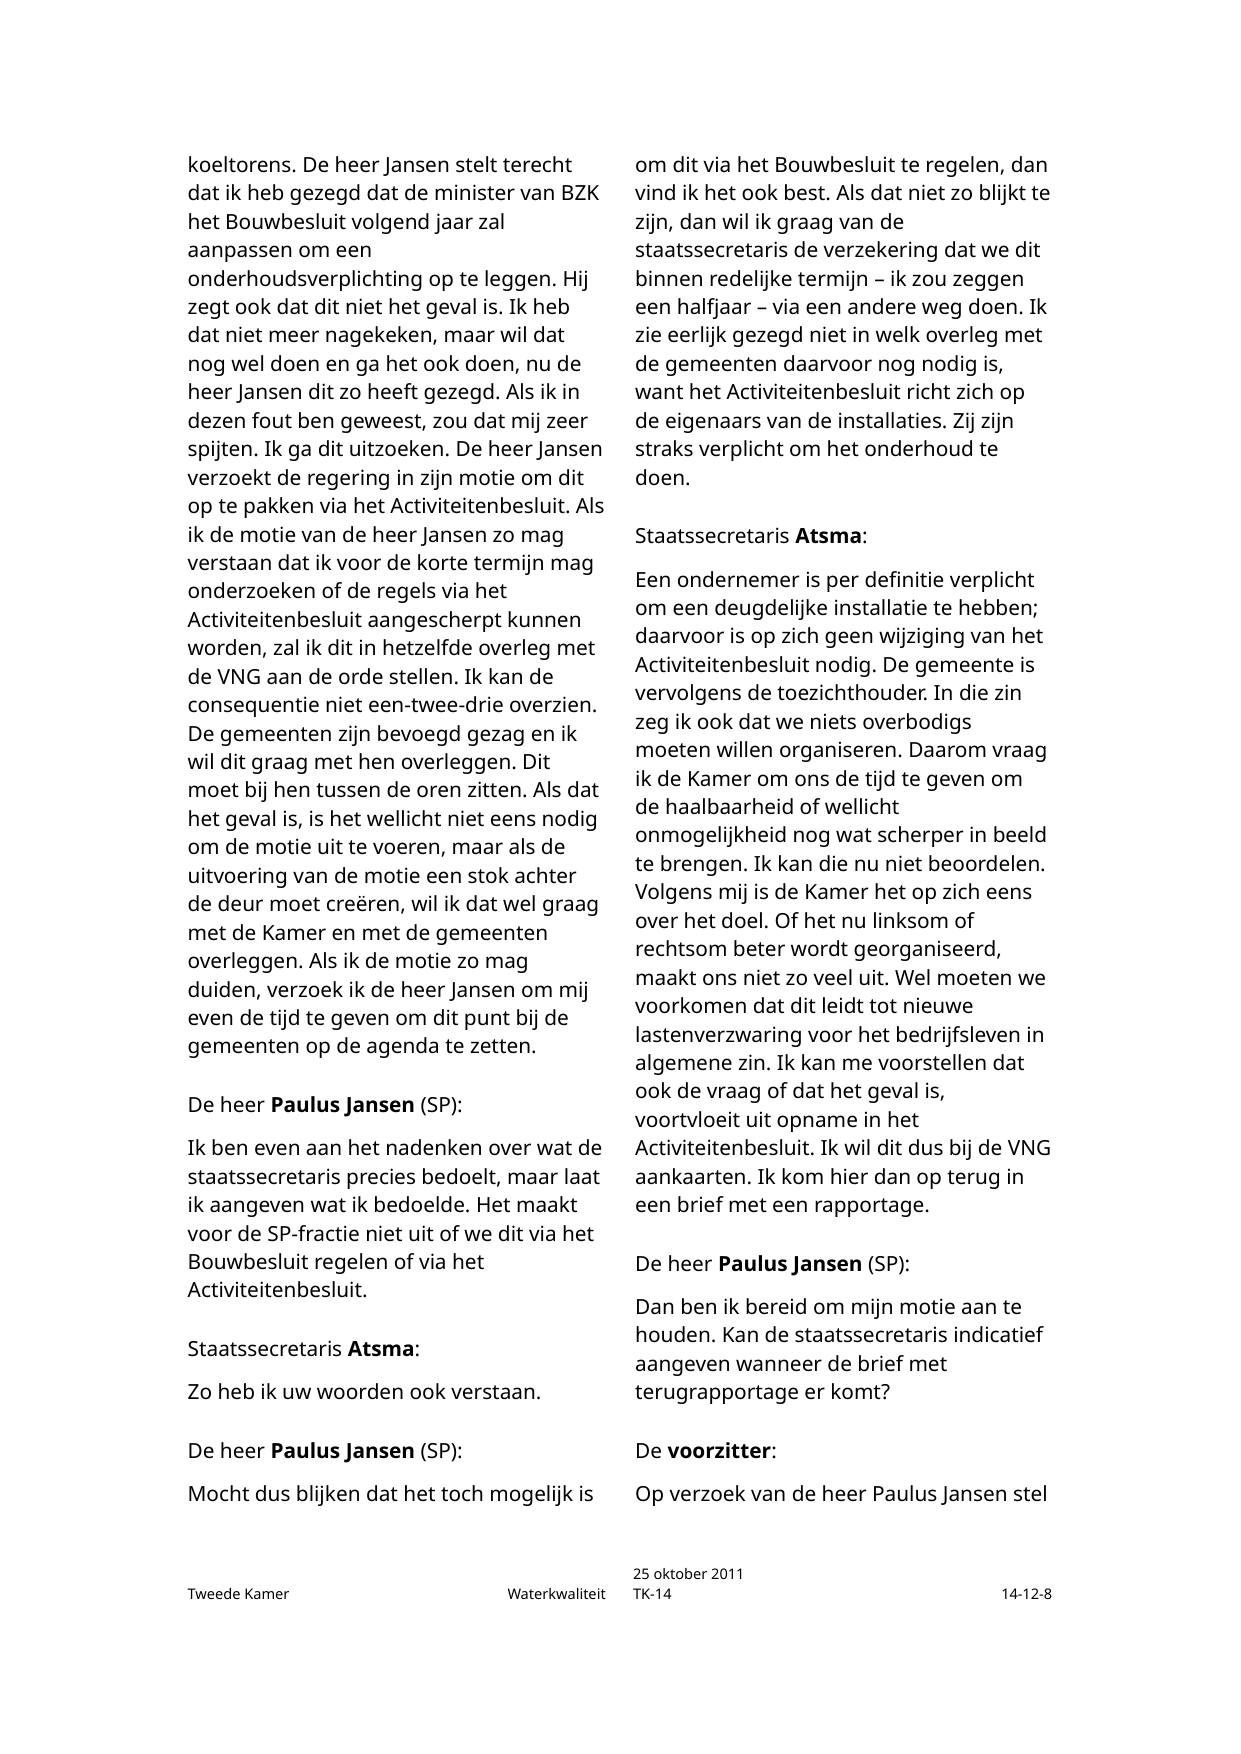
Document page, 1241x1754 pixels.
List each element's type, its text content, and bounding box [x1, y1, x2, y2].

text De voorzitter: [635, 1436, 1053, 1464]
text koeltorens. De heer Jansen stelt terecht dat ik heb gezegd dat de minister van BZK het Bouwbesluit volgend jaar zal aanpassen om een onderhoudsverplichting op te leggen. Hij zegt ook dat dit niet het geval is. Ik heb dat niet meer nagekeken, maar wil dat nog wel doen en ga het ook doen, nu de heer Jansen dit zo heeft gezegd. Als ik in dezen fout ben geweest, zou dat mij zeer spijten. Ik ga dit uitzoeken. De heer Jansen verzoekt de regering in zijn motie om dit op te pakken via het Activiteitenbesluit. Als ik de motie van de heer Jansen zo mag verstaan dat ik voor de korte termijn mag onderzoeken of de regels via het Activiteitenbesluit aangescherpt kunnen worden, zal ik dit in hetzelfde overleg met de VNG aan de orde stellen. Ik kan de consequentie niet een-twee-drie overzien. De gemeenten zijn bevoegd gezag en ik wil dit graag met hen overleggen. Dit moet bij hen tussen de oren zitten. Als dat het geval is, is het wellicht niet eens nodig om de motie uit te voeren, maar als de uitvoering van de motie een stok achter de deur moet creëren, wil ik dat wel graag met de Kamer en met de gemeenten overleggen. Als ik de motie zo mag duiden, verzoek ik de heer Jansen om mij even de tijd te geven om dit punt bij de gemeenten op de agenda te zetten. [187, 150, 605, 1060]
text Staatssecretaris Atsma: [187, 1334, 605, 1362]
text Op verzoek van de heer Paulus Jansen stel [635, 1479, 1053, 1508]
text om dit via het Bouwbesluit te regelen, dan vind ik het ook best. Als dat niet zo blijkt te zijn, dan wil ik graag van de staatssecretaris de verzekering dat we dit binnen redelijke termijn – ik zou zeggen een halfjaar – via een andere weg doen. Ik zie eerlijk gezegd niet in welk overleg met de gemeenten daarvoor nog nodig is, want het Activiteitenbesluit richt zich op de eigenaars van de installaties. Zij zijn straks verplicht om het onderhoud te doen. [635, 150, 1053, 491]
text De heer Paulus Jansen (SP): [635, 1249, 1053, 1277]
text Zo heb ik uw woorden ook verstaan. [187, 1377, 605, 1406]
text Staatssecretaris Atsma: [635, 521, 1053, 550]
text Een ondernemer is per definitie verplicht om een deugdelijke installatie te hebben; daarvoor is op zich geen wijziging van het Activiteitenbesluit nodig. De gemeente is vervolgens de toezichthouder. In die zin zeg ik ook dat we niets overbodigs moeten willen organiseren. Daarom vraag ik de Kamer om ons de tijd te geven om de haalbaarheid of wellicht onmogelijkheid nog wat scherper in beeld te brengen. Ik kan die nu niet beoordelen. Volgens mij is de Kamer het op zich eens over het doel. Of het nu linksom of rechtsom beter wordt georganiseerd, maakt ons niet zo veel uit. Wel moeten we voorkomen dat dit leidt tot nieuwe lastenverzwaring voor het bedrijfsleven in algemene zin. Ik kan me voorstellen dat ook de vraag of dat het geval is, voortvloeit uit opname in het Activiteitenbesluit. Ik wil dit dus bij de VNG aankaarten. Ik kom hier dan op terug in een brief met een rapportage. [635, 565, 1053, 1219]
text Mocht dus blijken dat het toch mogelijk is [187, 1479, 605, 1508]
text Ik ben even aan het nadenken over wat de staatssecretaris precies bedoelt, maar laat ik aangeven wat ik bedoelde. Het maakt voor de SP-fractie niet uit of we dit via het Bouwbesluit regelen of via het Activiteitenbesluit. [187, 1133, 605, 1304]
text De heer Paulus Jansen (SP): [187, 1436, 605, 1464]
text Dan ben ik bereid om mijn motie aan te houden. Kan de staatssecretaris indicatief aangeven wanneer de brief met terugrapportage er komt? [635, 1292, 1053, 1406]
text De heer Paulus Jansen (SP): [187, 1090, 605, 1118]
